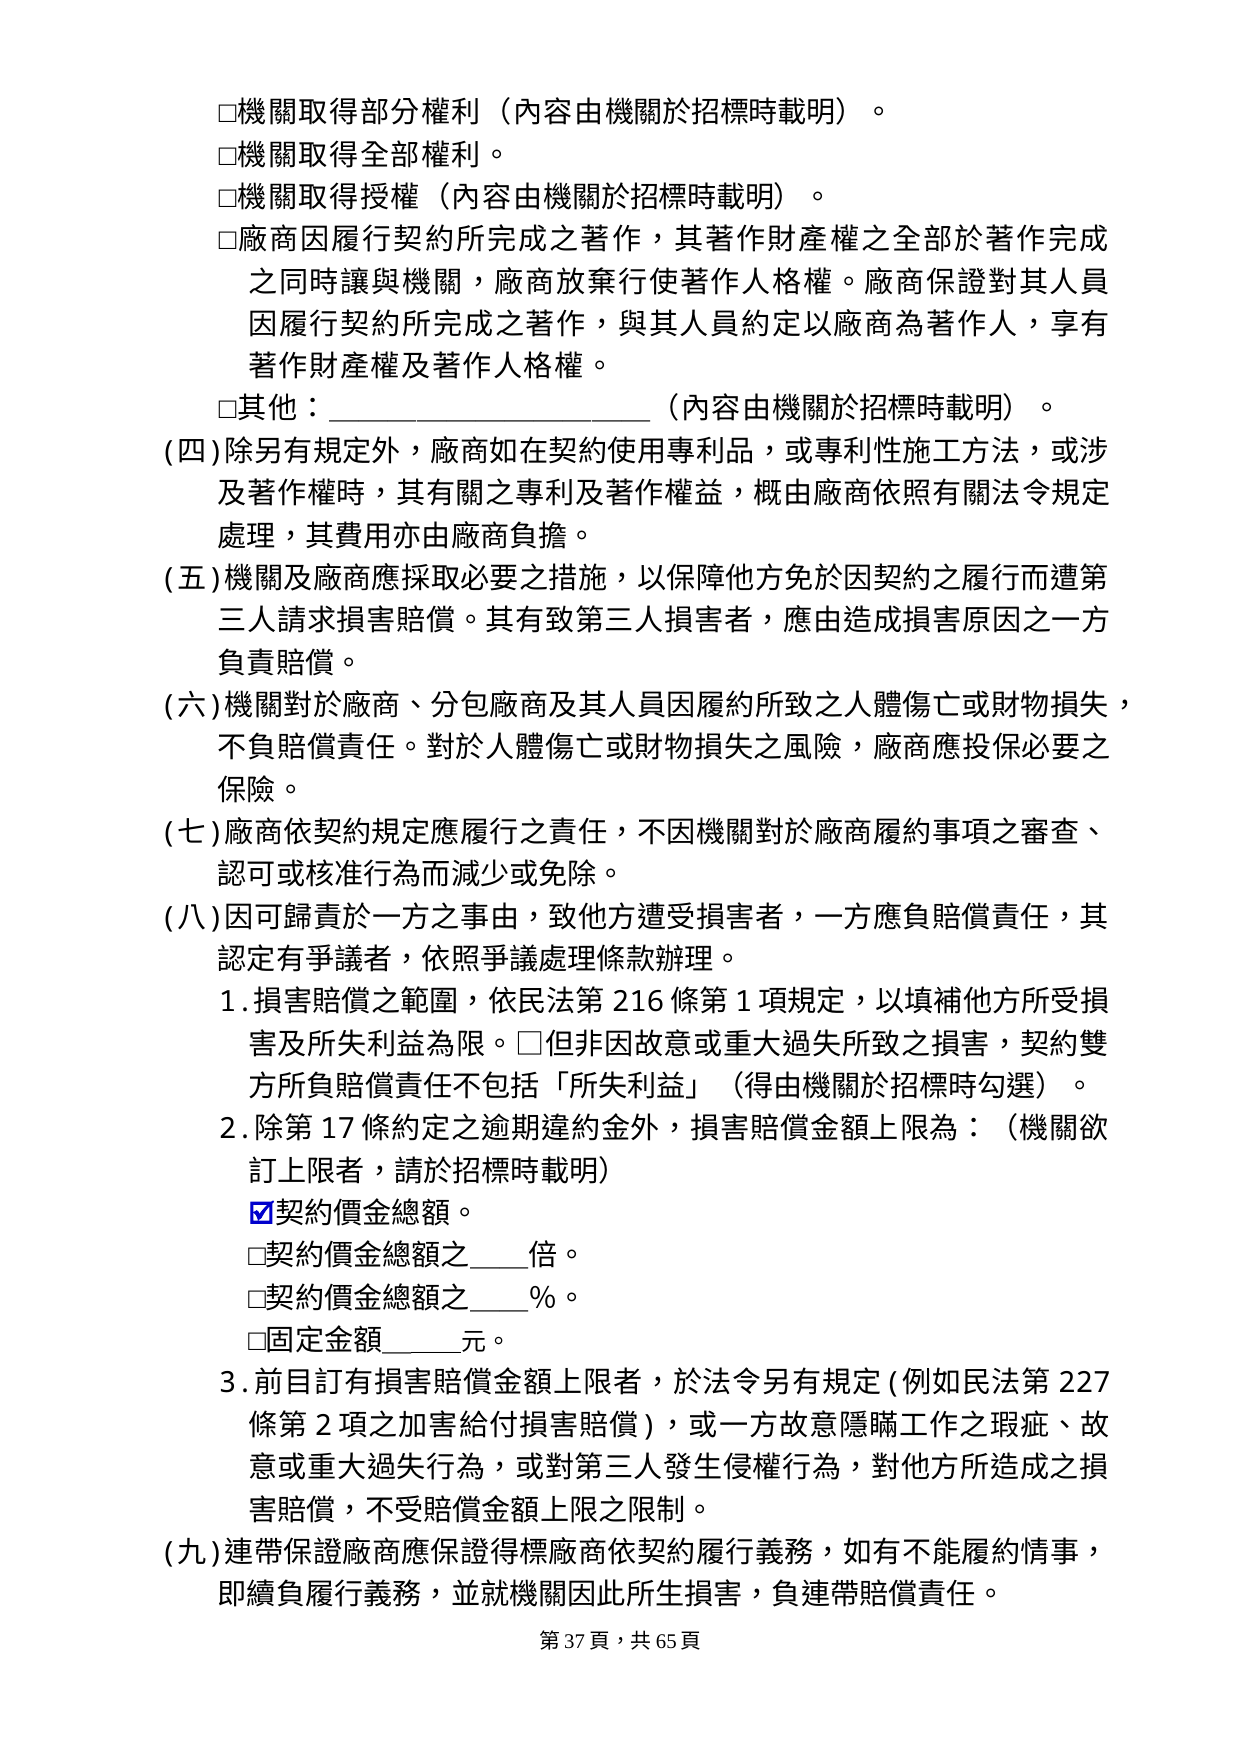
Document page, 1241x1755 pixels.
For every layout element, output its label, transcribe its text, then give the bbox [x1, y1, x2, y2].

text □機關取得全部權利。 [218, 131, 1110, 173]
text 2.除第17條約定之逾期違約金外，損害賠償金額上限為：（機關欲訂上限者，請於招標時載明） [218, 1105, 1110, 1189]
text □契約價金總額之＿＿倍。 [248, 1232, 1110, 1274]
text 3.前目訂有損害賠償金額上限者，於法令另有規定(例如民法第227條第2項之加害給付損害賠償)，或一方故意隱瞞工作之瑕疵、故意或重大過失行為，或對第三人發生侵權行為，對他方所造成之損害賠償，不受賠償金額上限之限制。 [218, 1359, 1110, 1528]
text (七)廠商依契約規定應履行之責任，不因機關對於廠商履約事項之審查、認可或核准行為而減少或免除。 [159, 808, 1110, 893]
text 1.損害賠償之範圍，依民法第216條第1項規定，以填補他方所受損害及所失利益為限。□但非因故意或重大過失所致之損害，契約雙方所負賠償責任不包括「所失利益」（得由機關於招標時勾選）。 [218, 978, 1110, 1105]
text (八)因可歸責於一方之事由，致他方遭受損害者，一方應負賠償責任，其認定有爭議者，依照爭議處理條款辦理。 [159, 893, 1110, 978]
text □機關取得部分權利（內容由機關於招標時載明）。 [218, 89, 1110, 131]
text □固定金額＿＿＿元。 [248, 1317, 1110, 1359]
text □契約價金總額之＿＿％。 [248, 1274, 1110, 1317]
text (五)機關及廠商應採取必要之措施，以保障他方免於因契約之履行而遭第三人請求損害賠償。其有致第三人損害者，應由造成損害原因之一方負責賠償。 [159, 554, 1110, 681]
text □其他：＿＿＿＿＿＿＿＿＿＿＿（內容由機關於招標時載明）。 [218, 385, 1110, 427]
text □機關取得授權（內容由機關於招標時載明）。 [218, 173, 1110, 216]
text (九)連帶保證廠商應保證得標廠商依契約履行義務，如有不能履約情事，即續負履行義務，並就機關因此所生損害，負連帶賠償責任。 [159, 1528, 1110, 1613]
text □廠商因履行契約所完成之著作，其著作財產權之全部於著作完成之同時讓與機關，廠商放棄行使著作人格權。廠商保證對其人員因履行契約所完成之著作，與其人員約定以廠商為著作人，享有著作財產權及著作人格權。 [218, 216, 1110, 385]
text (四)除另有規定外，廠商如在契約使用專利品，或專利性施工方法，或涉及著作權時，其有關之專利及著作權益，概由廠商依照有關法令規定處理，其費用亦由廠商負擔。 [159, 427, 1110, 554]
text 契約價金總額。 [248, 1189, 1110, 1232]
text (六)機關對於廠商、分包廠商及其人員因履約所致之人體傷亡或財物損失，不負賠償責任。對於人體傷亡或財物損失之風險，廠商應投保必要之保險。 [159, 681, 1110, 808]
